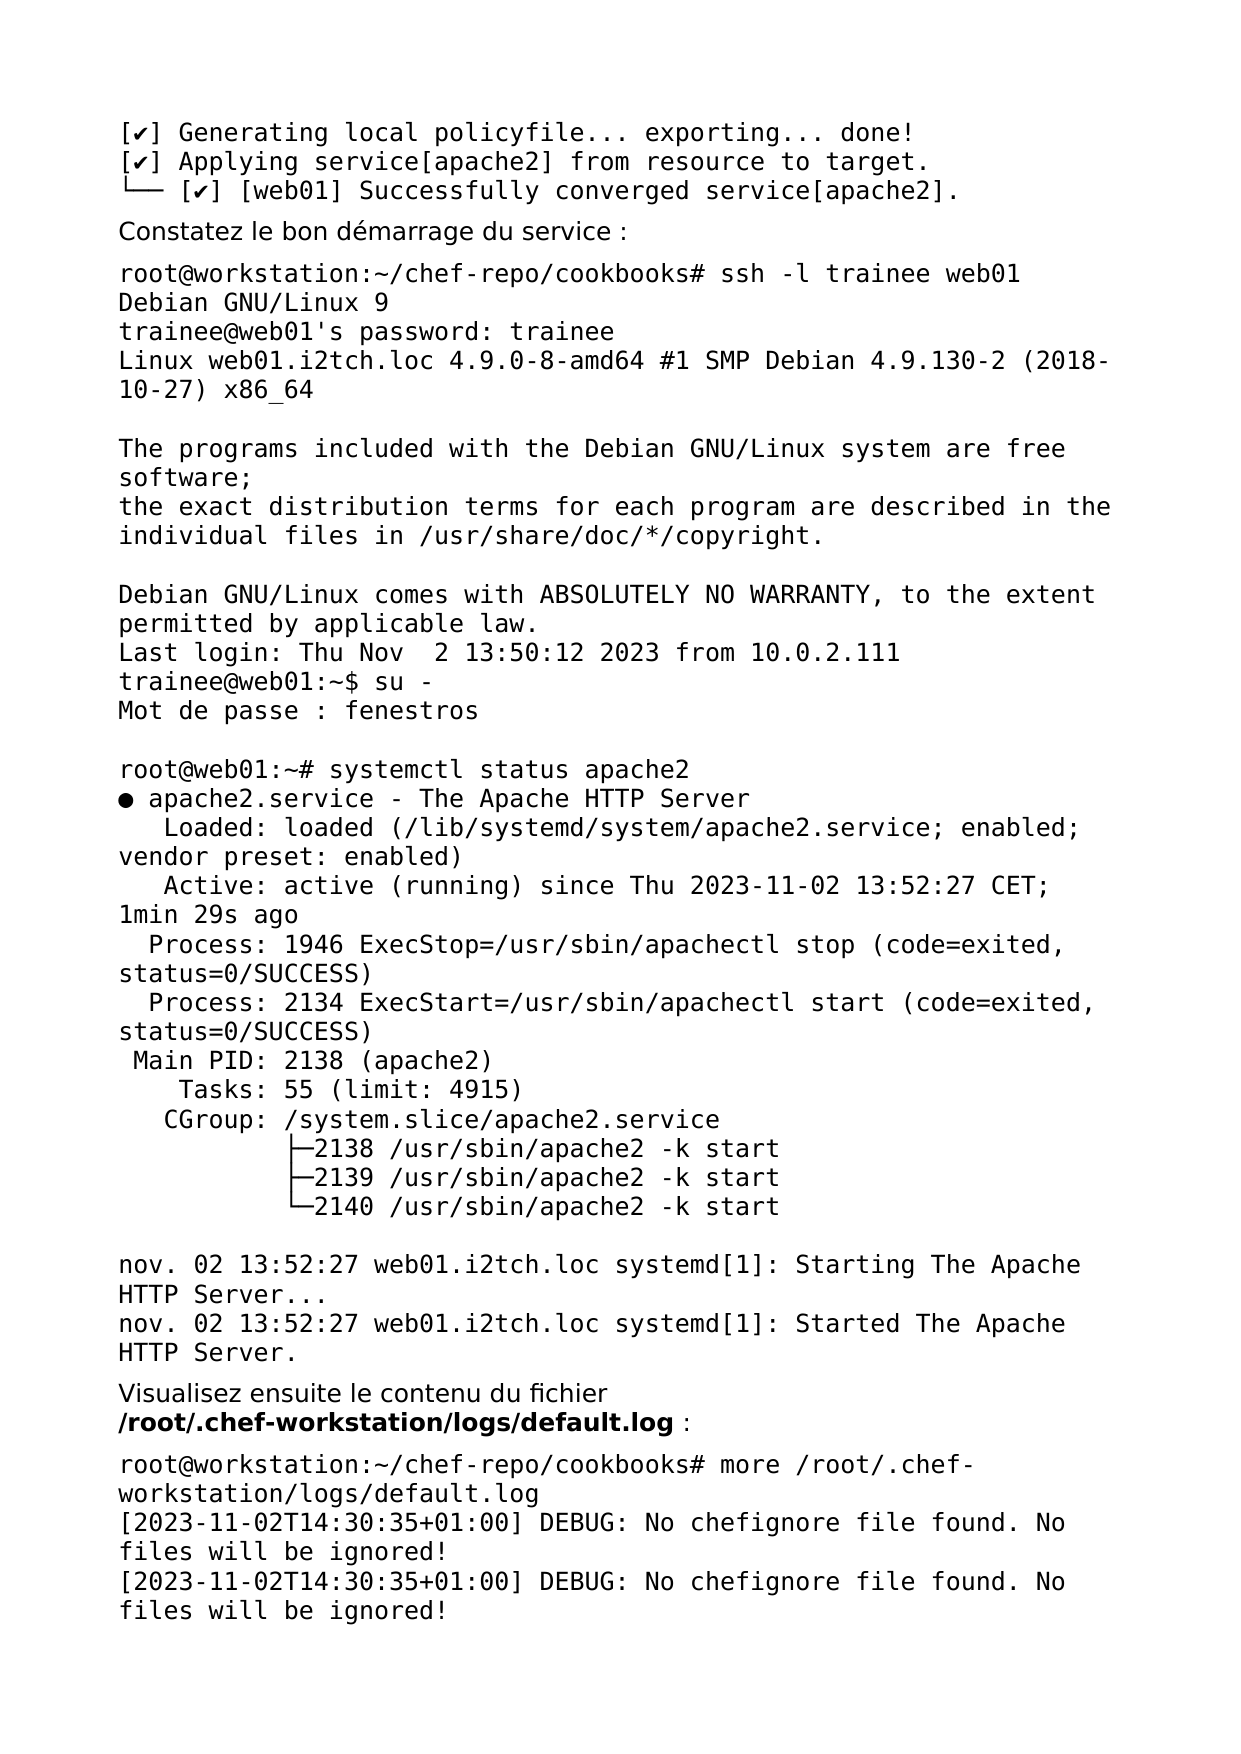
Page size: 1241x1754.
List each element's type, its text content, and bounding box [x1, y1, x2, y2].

text Visualisez ensuite le contenu du fichier /root/.chef-workstation/logs/default.log : [118, 1379, 1122, 1437]
text root@workstation:~/chef-repo/cookbooks# ssh -l trainee web01 Debian GNU/Linux 9 trainee@web01's password: trainee Linux web01.i2tch.loc 4.9.0-8-amd64 #1 SMP Debian 4.9.130-2 (2018-10-27) x86_64 The programs included with the Debian GNU/Linux system are free software; the exact distribution terms for each program are described in the individual files in /usr/share/doc/*/copyright. Debian GNU/Linux comes with ABSOLUTELY NO WARRANTY, to the extent permitted by applicable law. Last login: Thu Nov 2 13:50:12 2023 from 10.0.2.111 trainee@web01:~$ su - Mot de passe : fenestros root@web01:~# systemctl status apache2 ● apache2.service - The Apache HTTP Server Loaded: loaded (/lib/systemd/system/apache2.service; enabled; vendor preset: enabled) Active: active (running) since Thu 2023-11-02 13:52:27 CET; 1min 29s ago Process: 1946 ExecStop=/usr/sbin/apachectl stop (code=exited, status=0/SUCCESS) Process: 2134 ExecStart=/usr/sbin/apachectl start (code=exited, status=0/SUCCESS) Main PID: 2138 (apache2) Tasks: 55 (limit: 4915) CGroup: /system.slice/apache2.service ├─2138 /usr/sbin/apache2 -k start ├─2139 /usr/sbin/apache2 -k start └─2140 /usr/sbin/apache2 -k start nov. 02 13:52:27 web01.i2tch.loc systemd[1]: Starting The Apache HTTP Server... nov. 02 13:52:27 web01.i2tch.loc systemd[1]: Started The Apache HTTP Server. [118, 259, 1122, 1367]
text [✔] Generating local policyfile... exporting... done! [✔] Applying service[apache2] from resource to target. └── [✔] [web01] Successfully converged service[apache2]. [118, 118, 1122, 206]
text root@workstation:~/chef-repo/cookbooks# more /root/.chef-workstation/logs/default.log [2023-11-02T14:30:35+01:00] DEBUG: No chefignore file found. No files will be ignored! [2023-11-02T14:30:35+01:00] DEBUG: No chefignore file found. No files will be ignored! [118, 1450, 1122, 1625]
text Constatez le bon démarrage du service : [118, 217, 1122, 247]
